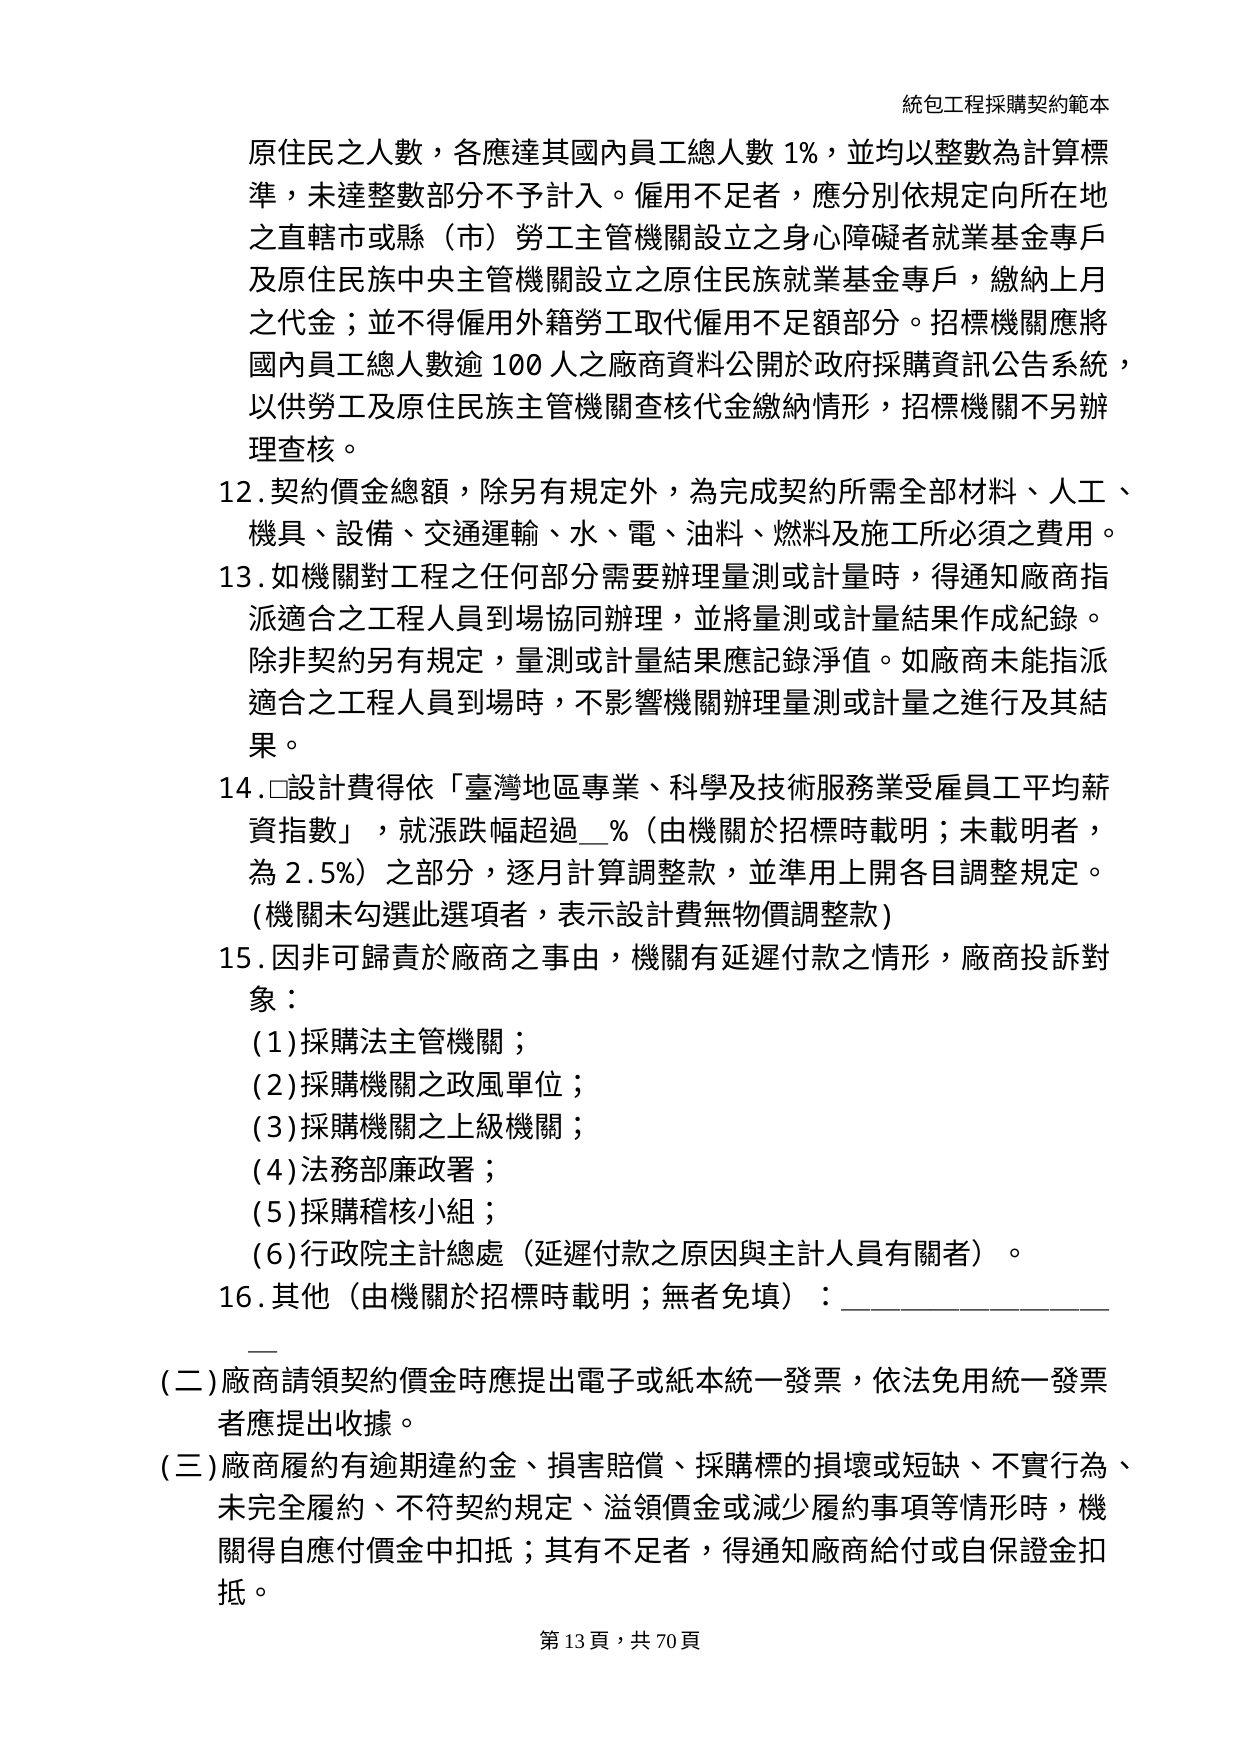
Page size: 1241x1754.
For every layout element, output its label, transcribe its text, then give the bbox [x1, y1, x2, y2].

text (3)採購機關之上級機關； [248, 1104, 1110, 1146]
text 13.如機關對工程之任何部分需要辦理量測或計量時，得通知廠商指派適合之工程人員到場協同辦理，並將量測或計量結果作成紀錄。除非契約另有規定，量測或計量結果應記錄淨值。如廠商未能指派適合之工程人員到場時，不影響機關辦理量測或計量之進行及其結果。 [217, 553, 1110, 765]
text 14.□設計費得依「臺灣地區專業、科學及技術服務業受雇員工平均薪資指數」，就漲跌幅超過＿%（由機關於招標時載明；未載明者，為2.5%）之部分，逐月計算調整款，並準用上開各目調整規定。(機關未勾選此選項者，表示設計費無物價調整款) [217, 765, 1110, 934]
text 16.其他（由機關於招標時載明；無者免填）：＿＿＿＿＿＿＿＿＿＿ [217, 1273, 1110, 1358]
text (2)採購機關之政風單位； [248, 1061, 1110, 1104]
text (三)廠商履約有逾期違約金、損害賠償、採購標的損壞或短缺、不實行為、未完全履約、不符契約規定、溢領價金或減少履約事項等情形時，機關得自應付價金中扣抵；其有不足者，得通知廠商給付或自保證金扣抵。 [156, 1443, 1110, 1612]
text 12.契約價金總額，除另有規定外，為完成契約所需全部材料、人工、機具、設備、交通運輸、水、電、油料、燃料及施工所必須之費用。 [217, 468, 1110, 553]
text (1)採購法主管機關； [248, 1019, 1110, 1061]
text (4)法務部廉政署； [248, 1146, 1110, 1188]
text (5)採購稽核小組； [248, 1188, 1110, 1231]
text (6)行政院主計總處（延遲付款之原因與主計人員有關者）。 [248, 1231, 1110, 1273]
text 11.廠商於國內員工總人數逾100人，履約期間應僱用身心障礙者及原住民之人數，各應達其國內員工總人數1%，並均以整數為計算標準，未達整數部分不予計入。僱用不足者，應分別依規定向所在地之直轄市或縣（市）勞工主管機關設立之身心障礙者就業基金專戶及原住民族中央主管機關設立之原住民族就業基金專戶，繳納上月之代金；並不得僱用外籍勞工取代僱用不足額部分。招標機關應將國內員工總人數逾100人之廠商資料公開於政府採購資訊公告系統，以供勞工及原住民族主管機關查核代金繳納情形，招標機關不另辦理查核。 [217, 130, 1110, 468]
text 15.因非可歸責於廠商之事由，機關有延遲付款之情形，廠商投訴對象： [217, 934, 1110, 1019]
text (二)廠商請領契約價金時應提出電子或紙本統一發票，依法免用統一發票者應提出收據。 [156, 1358, 1110, 1443]
